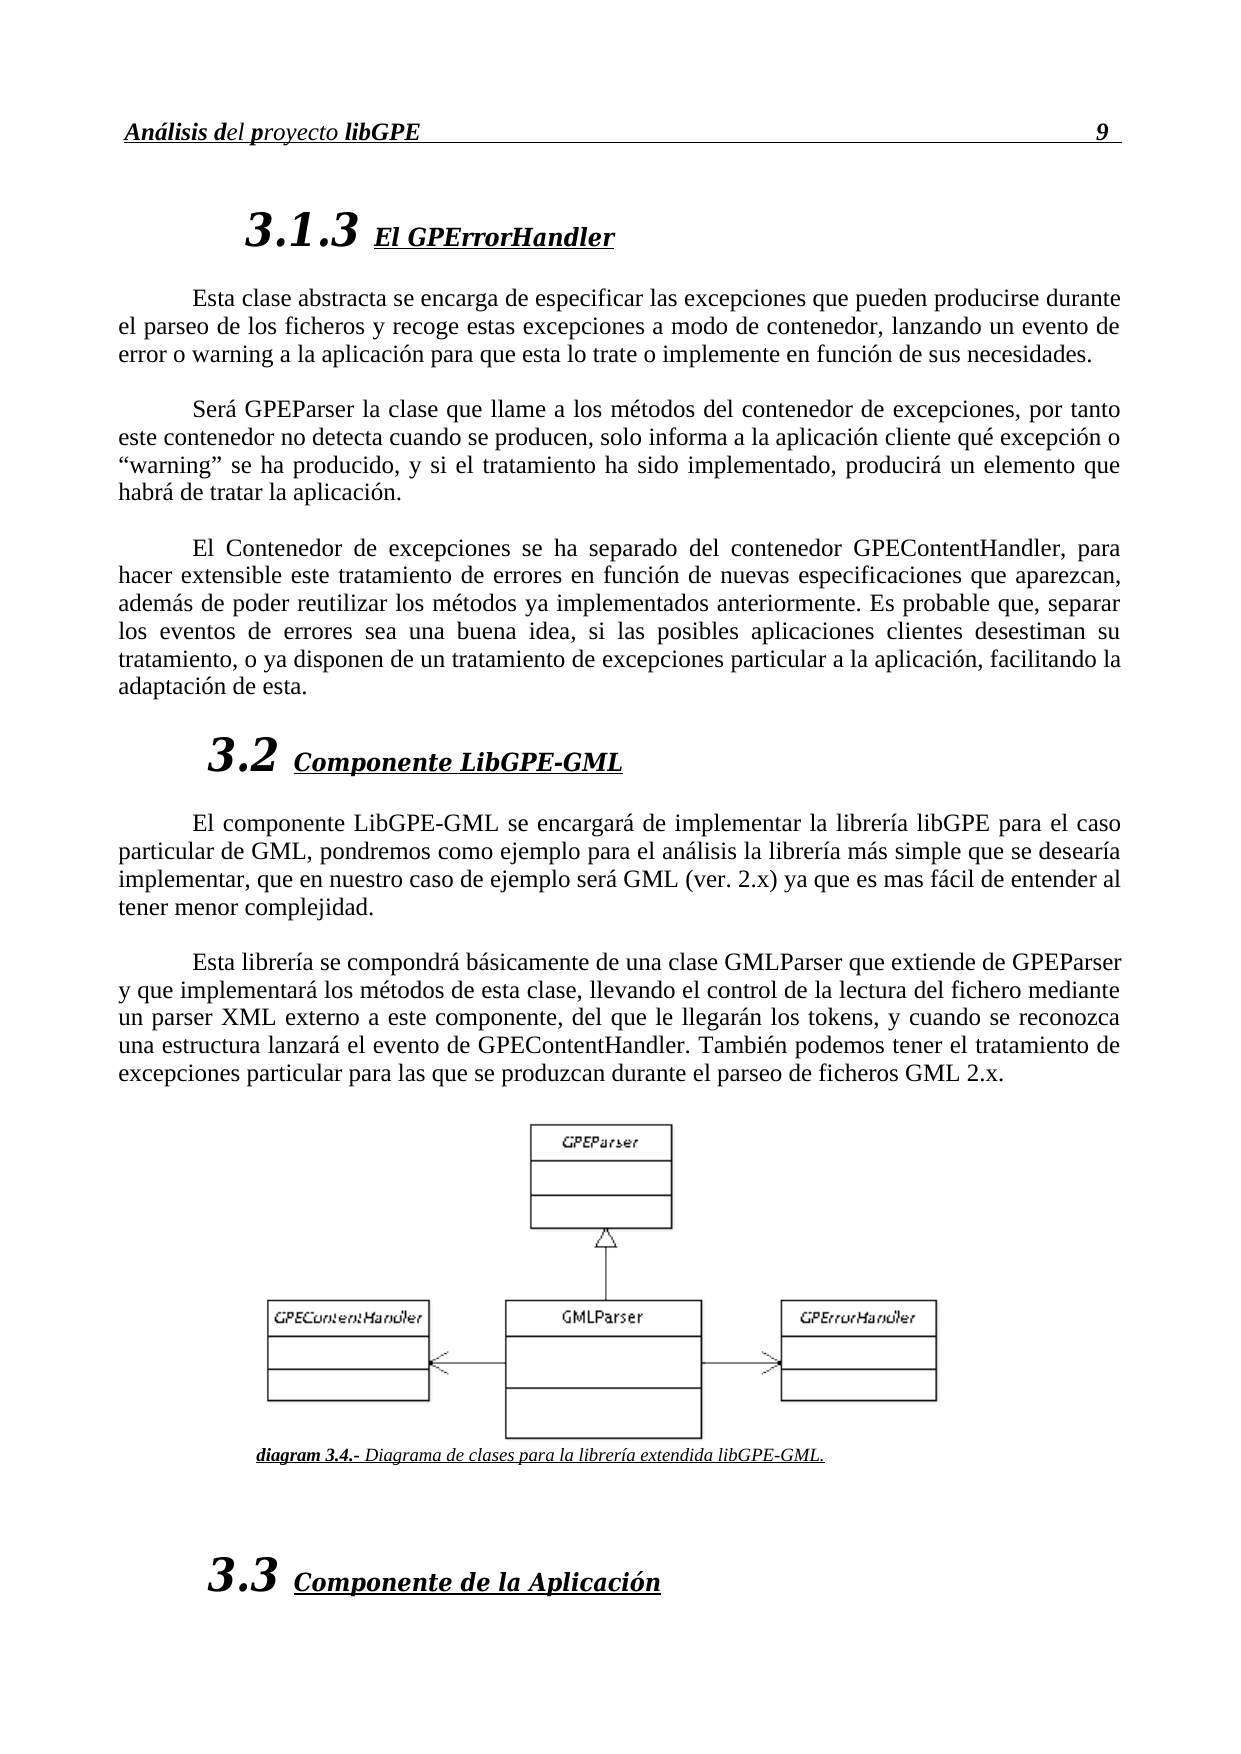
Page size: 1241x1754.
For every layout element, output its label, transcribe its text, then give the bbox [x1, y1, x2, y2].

list Componente de la Aplicación [193, 1549, 1122, 1602]
text Esta clase abstracta se encarga de especificar las excepciones que pueden producirse durante el parseo de los ficheros y recoge estas excepciones a modo de contenedor, lanzando un evento de error o warning a la aplicación para que esta lo trate o implemente en función de sus necesidades. [118, 284, 1122, 368]
list El GPErrorHandler [231, 203, 1122, 257]
picture [261, 1118, 942, 1444]
text Esta librería se compondrá básicamente de una clase GMLParser que extiende de GPEParser y que implementará los métodos de esta clase, llevando el control de la lectura del fichero mediante un parser XML externo a este componente, del que le llegarán los tokens, y cuando se reconozca una estructura lanzará el evento de GPEContentHandler. También podemos tener el tratamiento de excepciones particular para las que se produzcan durante el parseo de ficheros GML 2.x. [118, 948, 1122, 1087]
text El Contenedor de excepciones se ha separado del contenedor GPEContentHandler, para hacer extensible este tratamiento de errores en función de nuevas especificaciones que aparezcan, además de poder reutilizar los métodos ya implementados anteriormente. Es probable que, separar los eventos de errores sea una buena idea, si las posibles aplicaciones clientes desestiman su tratamiento, o ya disponen de un tratamiento de excepciones particular a la aplicación, facilitando la adaptación de esta. [118, 534, 1122, 700]
text diagram 3.4.- Diagrama de clases para la librería extendida libGPE-GML. [118, 1444, 1122, 1466]
list Componente LibGPE-GML [193, 728, 1122, 782]
text Será GPEParser la clase que llame a los métodos del contenedor de excepciones, por tanto este contenedor no detecta cuando se producen, solo informa a la aplicación cliente qué excepción o “warning” se ha producido, y si el tratamiento ha sido implementado, producirá un elemento que habrá de tratar la aplicación. [118, 395, 1122, 506]
text El componente LibGPE-GML se encargará de implementar la librería libGPE para el caso particular de GML, pondremos como ejemplo para el análisis la librería más simple que se desearía implementar, que en nuestro caso de ejemplo será GML (ver. 2.x) ya que es mas fácil de entender al tener menor complejidad. [118, 809, 1122, 920]
